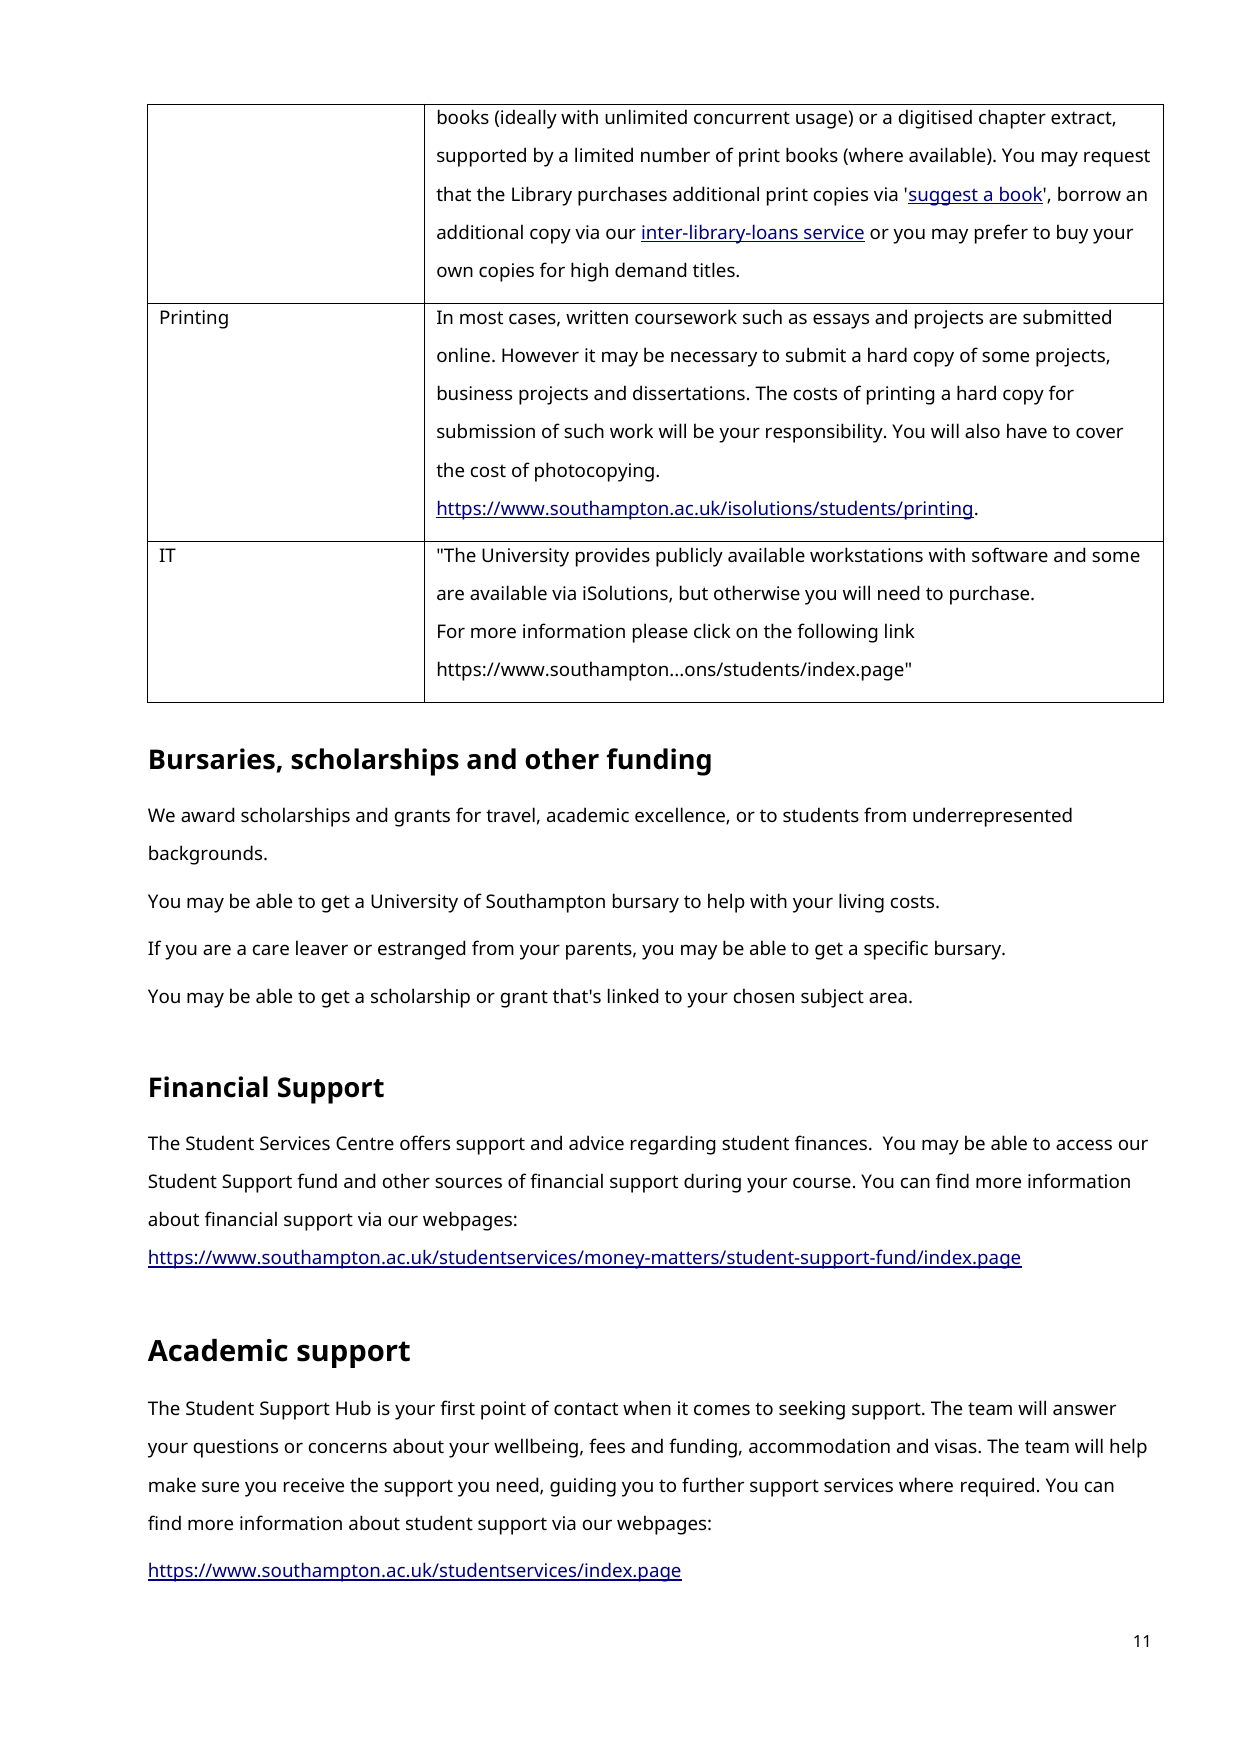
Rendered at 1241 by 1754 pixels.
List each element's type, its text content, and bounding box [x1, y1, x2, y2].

text https://www.southampton.ac.uk/studentservices/index.page [148, 1558, 1152, 1583]
text We award scholarships and grants for travel, academic excellence, or to students from underrepresented backgrounds. [148, 802, 1152, 866]
text The Student Services Centre offers support and advice regarding student finances. You may be able to access our Student Support fund and other sources of financial support during your course. You can find more information about financial support via our webpages: https://www.southampton.ac.uk/studentservices/money-matters/student-support-fund/index.page [148, 1130, 1152, 1270]
table_cell books (ideally with unlimited concurrent usage) or a digitised chapter extract, supported by a limited number of print books (where available). You may request that the Library purchases additional print copies via 'suggest a book', borrow an additional copy via our inter-library-loans service or you may prefer to buy your own copies for high demand titles. [425, 105, 1163, 303]
table_cell [148, 105, 424, 303]
text If you are a care leaver or estranged from your parents, you may be able to get a specific bursary. [148, 936, 1152, 961]
text You may be able to get a University of Southampton bursary to help with your living costs. [148, 888, 1152, 914]
table_cell In most cases, written coursework such as essays and projects are submitted online. However it may be necessary to submit a hard copy of some projects, business projects and dissertations. The costs of printing a hard copy for submission of such work will be your responsibility. You will also have to cover the cost of photocopying. https://www.southampton.ac.uk/isolutions/students/printing. [425, 304, 1163, 541]
table_cell "The University provides publicly available workstations with software and some are available via iSolutions, but otherwise you will need to purchase. For more information please click on the following link https://www.southampton...ons/students/index.page" [425, 542, 1163, 702]
text You may be able to get a scholarship or grant that's linked to your chosen subject area. [148, 983, 1152, 1009]
subtitle Financial Support [148, 1068, 1152, 1105]
subtitle Academic support [148, 1330, 1152, 1369]
text The Student Support Hub is your first point of contact when it comes to seeking support. The team will answer your questions or concerns about your wellbeing, fees and funding, accommodation and visas. The team will help make sure you receive the support you need, guiding you to further support services where required. You can find more information about student support via our webpages: [148, 1396, 1152, 1536]
table_cell Printing [148, 304, 424, 541]
subtitle Bursaries, scholarships and other funding [148, 741, 1152, 778]
table_cell IT [148, 542, 424, 702]
